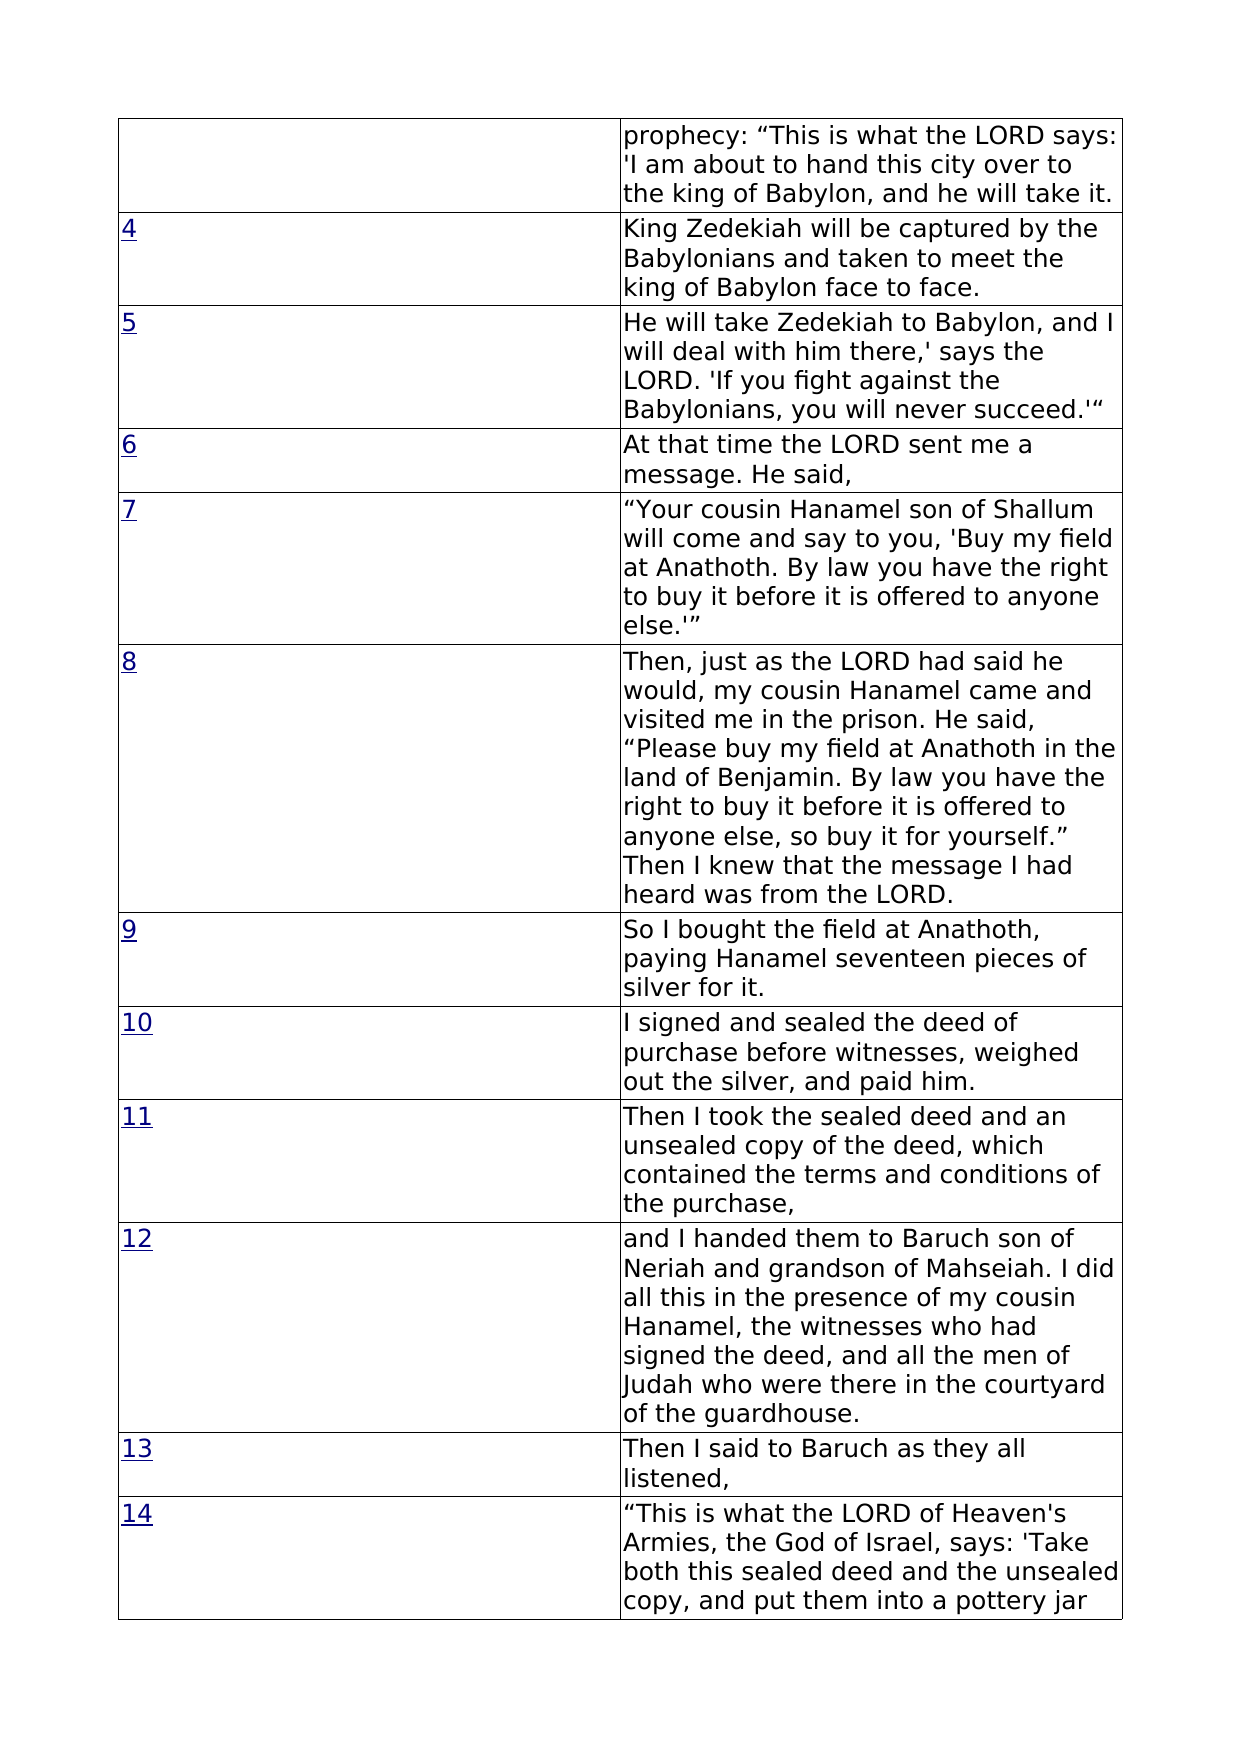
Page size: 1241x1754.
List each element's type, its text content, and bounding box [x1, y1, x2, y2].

table_cell King Zedekiah will be captured by the Babylonians and taken to meet the king of Babylon face to face. [621, 213, 1122, 305]
table_cell So I bought the field at Anathoth, paying Hanamel seventeen pieces of silver for it. [621, 913, 1122, 1006]
table_cell Then, just as the LORD had said he would, my cousin Hanamel came and visited me in the prison. He said, “Please buy my field at Anathoth in the land of Benjamin. By law you have the right to buy it before it is offered to anyone else, so buy it for yourself.” Then I knew that the message I had heard was from the LORD. [621, 645, 1122, 912]
table_cell Then I said to Baruch as they all listened, [621, 1433, 1122, 1496]
table_cell 6 [119, 429, 620, 492]
table_cell 5 [119, 306, 620, 428]
table_cell 7 [119, 493, 620, 644]
table_cell I signed and sealed the deed of purchase before witnesses, weighed out the silver, and paid him. [621, 1007, 1122, 1099]
table_cell 9 [119, 913, 620, 1006]
table_cell “Your cousin Hanamel son of Shallum will come and say to you, 'Buy my field at Anathoth. By law you have the right to buy it before it is offered to anyone else.'” [621, 493, 1122, 644]
table_cell He will take Zedekiah to Babylon, and I will deal with him there,' says the LORD. 'If you fight against the Babylonians, you will never succeed.'“ [621, 306, 1122, 428]
table_cell prophecy: “This is what the LORD says: 'I am about to hand this city over to the king of Babylon, and he will take it. [621, 119, 1122, 212]
table_cell 11 [119, 1100, 620, 1222]
table_cell [119, 119, 620, 212]
table_cell 8 [119, 645, 620, 912]
table_cell 4 [119, 213, 620, 305]
table_cell “This is what the LORD of Heaven's Armies, the God of Israel, says: 'Take both this sealed deed and the unsealed copy, and put them into a pottery jar [621, 1497, 1122, 1618]
table_cell and I handed them to Baruch son of Neriah and grandson of Mahseiah. I did all this in the presence of my cousin Hanamel, the witnesses who had signed the deed, and all the men of Judah who were there in the courtyard of the guardhouse. [621, 1223, 1122, 1432]
table_cell 12 [119, 1223, 620, 1432]
table_cell 14 [119, 1497, 620, 1618]
table_cell At that time the LORD sent me a message. He said, [621, 429, 1122, 492]
table_cell Then I took the sealed deed and an unsealed copy of the deed, which contained the terms and conditions of the purchase, [621, 1100, 1122, 1222]
table_cell 10 [119, 1007, 620, 1099]
table_cell 13 [119, 1433, 620, 1496]
